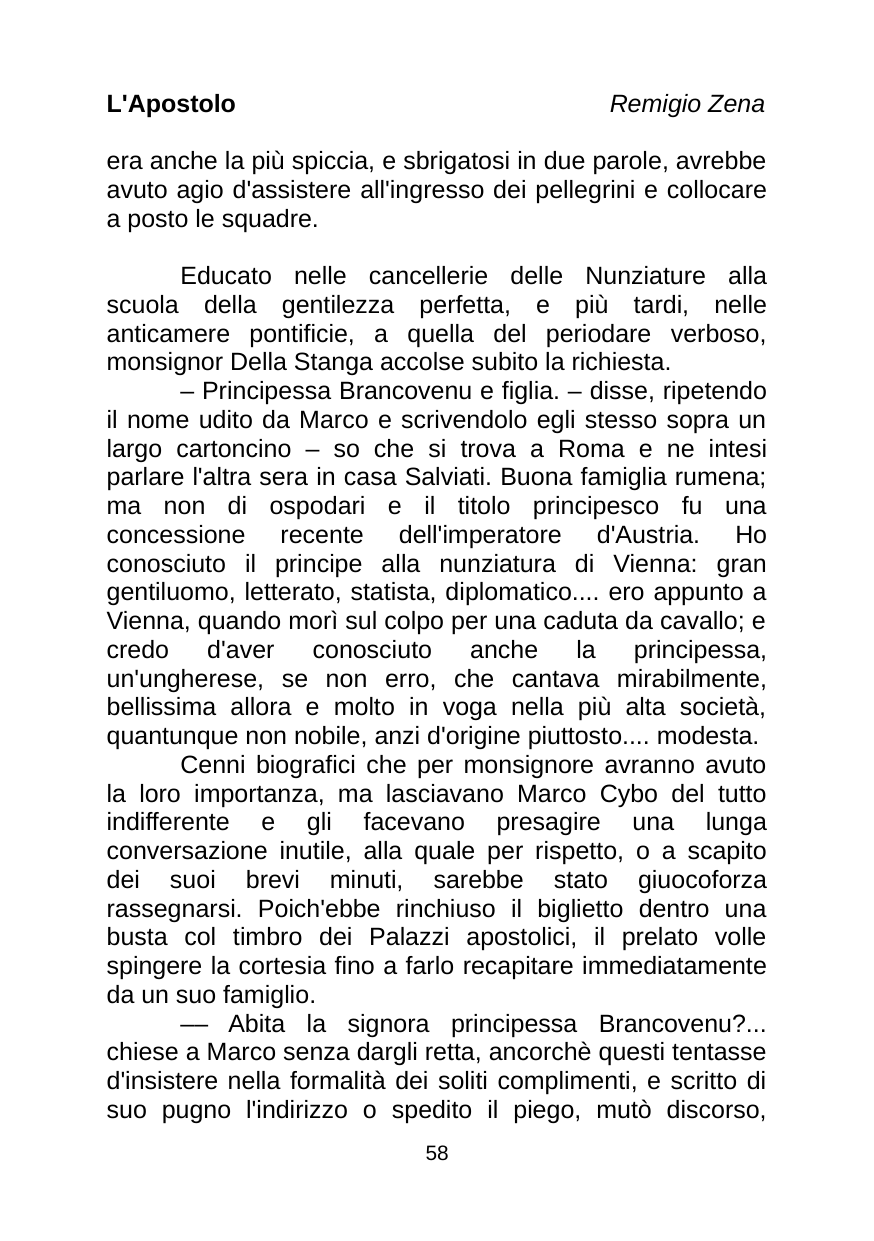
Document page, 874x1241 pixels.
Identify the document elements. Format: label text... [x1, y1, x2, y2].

text Cenni biografici che per monsignore avranno avuto la loro importanza, ma lasciavano Marco Cybo del tutto indifferente e gli facevano presagire una lunga conversazione inutile, alla quale per rispetto, o a scapito dei suoi brevi minuti, sarebbe stato giuocoforza rassegnarsi. Poich'ebbe rinchiuso il biglietto dentro una busta col timbro dei Palazzi apostolici, il prelato volle spingere la cortesia fino a farlo recapitare immediatamente da un suo famiglio. [106, 750, 768, 1009]
text – Principessa Brancovenu e figlia. – disse, ripetendo il nome udito da Marco e scrivendolo egli stesso sopra un largo cartoncino – so che si trova a Roma e ne intesi parlare l'altra sera in casa Salviati. Buona famiglia rumena; ma non di ospodari e il titolo principesco fu una concessione recente dell'imperatore d'Austria. Ho conosciuto il principe alla nunziatura di Vienna: gran gentiluomo, letterato, statista, diplomatico.... ero appunto a Vienna, quando morì sul colpo per una caduta da cavallo; e credo d'aver conosciuto anche la principessa, un'ungherese, se non erro, che cantava mirabilmente, bellissima allora e molto in voga nella più alta società, quantunque non nobile, anzi d'origine piuttosto.... modesta. [106, 376, 768, 750]
text era anche la più spiccia, e sbrigatosi in due parole, avrebbe avuto agio d'assistere all'ingresso dei pellegrini e collocare a posto le squadre. [106, 146, 768, 232]
text –– Abita la signora principessa Brancovenu?... chiese a Marco senza dargli retta, ancorchè questi tentasse d'insistere nella formalità dei soliti complimenti, e scritto di suo pugno l'indirizzo o spedito il piego, mutò discorso, [106, 1009, 768, 1124]
text Educato nelle cancellerie delle Nunziature alla scuola della gentilezza perfetta, e più tardi, nelle anticamere pontificie, a quella del periodare verboso, monsignor Della Stanga accolse subito la richiesta. [106, 261, 768, 376]
